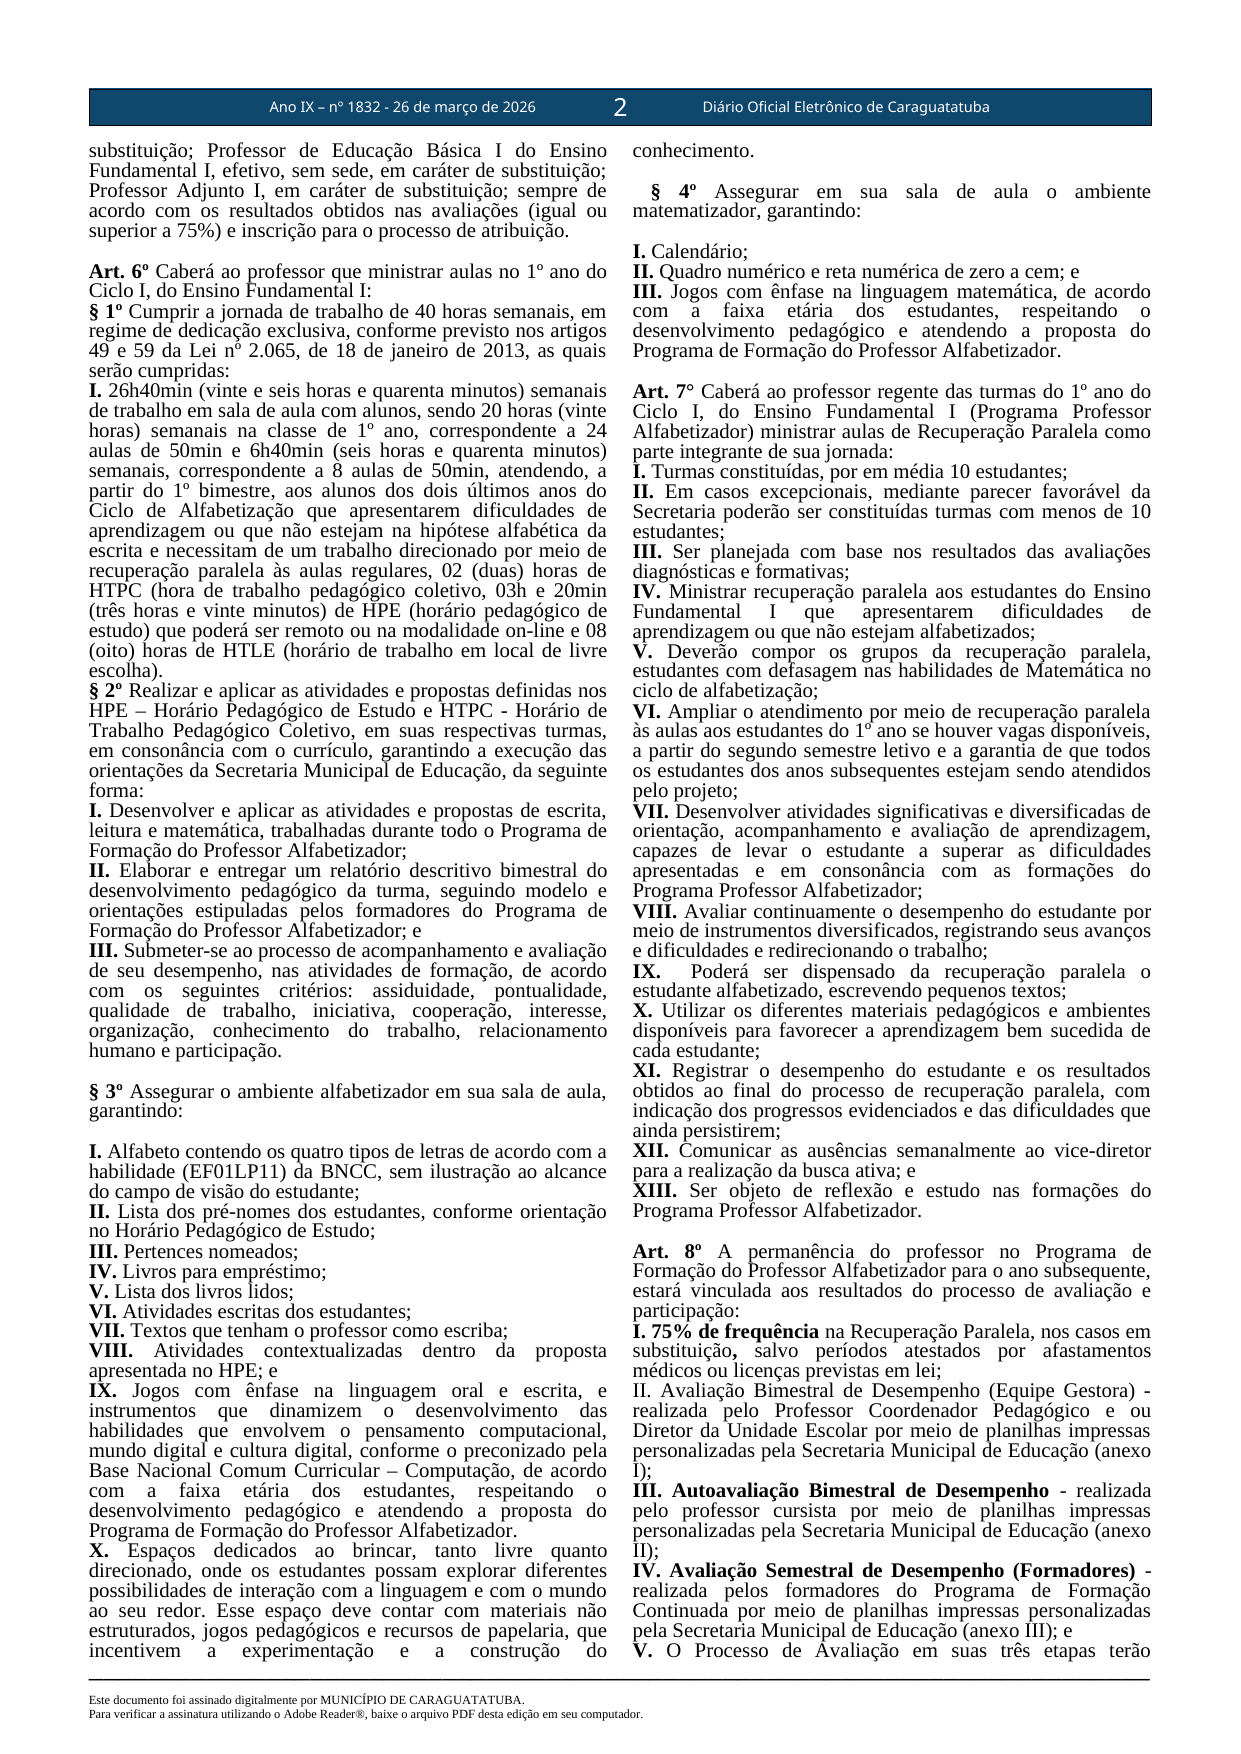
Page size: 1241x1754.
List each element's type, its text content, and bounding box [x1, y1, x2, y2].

text IV. Avaliação Semestral de Desempenho (Formadores) - realizada pelos formadores do Programa de Formação Continuada por meio de planilhas impressas personalizadas pela Secretaria Municipal de Educação (anexo III); e [632, 1562, 1152, 1642]
text X. Utilizar os diferentes materiais pedagógicos e ambientes disponíveis para favorecer a aprendizagem bem sucedida de cada estudante; [632, 1002, 1152, 1062]
text V. O Processo de Avaliação em suas três etapas terão [632, 1642, 1152, 1662]
text Art. 7° Caberá ao professor regente das turmas do 1º ano do Ciclo I, do Ensino Fundamental I (Programa Professor Alfabetizador) ministrar aulas de Recuperação Paralela como parte integrante de sua jornada: [632, 383, 1152, 463]
text V. Lista dos livros lidos; [88, 1282, 608, 1302]
text II. Em casos excepcionais, mediante parecer favorável da Secretaria poderão ser constituídas turmas com menos de 10 estudantes; [632, 483, 1152, 543]
text II. Avaliação Bimestral de Desempenho (Equipe Gestora) - realizada pelo Professor Coordenador Pedagógico e ou Diretor da Unidade Escolar por meio de planilhas impressas personalizadas pela Secretaria Municipal de Educação (anexo I); [632, 1382, 1152, 1482]
text § 4º Assegurar em sua sala de aula o ambiente matematizador, garantindo: [632, 182, 1152, 222]
text IX. Poderá ser dispensado da recuperação paralela o estudante alfabetizado, escrevendo pequenos textos; [632, 962, 1152, 1002]
text I. Turmas constituídas, por em média 10 estudantes; [632, 463, 1152, 483]
text I. Calendário; [632, 243, 1152, 263]
text conhecimento. [632, 142, 1152, 162]
text VI. Ampliar o atendimento por meio de recuperação paralela às aulas aos estudantes do 1º ano se houver vagas disponíveis, a partir do segundo semestre letivo e a garantia de que todos os estudantes dos anos subsequentes estejam sendo atendidos pelo projeto; [632, 702, 1152, 802]
text XI. Registrar o desempenho do estudante e os resultados obtidos ao final do processo de recuperação paralela, com indicação dos progressos evidenciados e das dificuldades que ainda persistirem; [632, 1062, 1152, 1142]
text V. Deverão compor os grupos da recuperação paralela, estudantes com defasagem nas habilidades de Matemática no ciclo de alfabetização; [632, 643, 1152, 702]
text § 3º Assegurar o ambiente alfabetizador em sua sala de aula, garantindo: [88, 1082, 608, 1122]
text VII. Textos que tenham o professor como escriba; [88, 1322, 608, 1342]
text X. Espaços dedicados ao brincar, tanto livre quanto direcionado, onde os estudantes possam explorar diferentes possibilidades de interação com a linguagem e com o mundo ao seu redor. Esse espaço deve contar com materiais não estruturados, jogos pedagógicos e recursos de papelaria, que incentivem a experimentação e a construção do [88, 1542, 608, 1662]
text VIII. Atividades contextualizadas dentro da proposta apresentada no HPE; e [88, 1342, 608, 1382]
text § 1º Cumprir a jornada de trabalho de 40 horas semanais, em regime de dedicação exclusiva, conforme previsto nos artigos 49 e 59 da Lei nº 2.065, de 18 de janeiro de 2013, as quais serão cumpridas: [88, 302, 608, 382]
text substituição; Professor de Educação Básica I do Ensino Fundamental I, efetivo, sem sede, em caráter de substituição; Professor Adjunto I, em caráter de substituição; sempre de acordo com os resultados obtidos nas avaliações (igual ou superior a 75%) e inscrição para o processo de atribuição. [88, 142, 608, 242]
text Art. 8º A permanência do professor no Programa de Formação do Professor Alfabetizador para o ano subsequente, estará vinculada aos resultados do processo de avaliação e participação: [632, 1242, 1152, 1322]
text I. Desenvolver e aplicar as atividades e propostas de escrita, leitura e matemática, trabalhadas durante todo o Programa de Formação do Professor Alfabetizador; [88, 802, 608, 862]
text I. 75% de frequência na Recuperação Paralela, nos casos em substituição, salvo períodos atestados por afastamentos médicos ou licenças previstas em lei; [632, 1322, 1152, 1382]
text III. Jogos com ênfase na linguagem matemática, de acordo com a faixa etária dos estudantes, respeitando o desenvolvimento pedagógico e atendendo a proposta do Programa de Formação do Professor Alfabetizador. [632, 283, 1152, 362]
text III. Submeter-se ao processo de acompanhamento e avaliação de seu desempenho, nas atividades de formação, de acordo com os seguintes critérios: assiduidade, pontualidade, qualidade de trabalho, iniciativa, cooperação, interesse, organização, conhecimento do trabalho, relacionamento humano e participação. [88, 942, 608, 1062]
text III. Autoavaliação Bimestral de Desempenho - realizada pelo professor cursista por meio de planilhas impressas personalizadas pela Secretaria Municipal de Educação (anexo II); [632, 1482, 1152, 1562]
text II. Lista dos pré-nomes dos estudantes, conforme orientação no Horário Pedagógico de Estudo; [88, 1203, 608, 1242]
text § 2º Realizar e aplicar as atividades e propostas definidas nos HPE – Horário Pedagógico de Estudo e HTPC - Horário de Trabalho Pedagógico Coletivo, em suas respectivas turmas, em consonância com o currículo, garantindo a execução das orientações da Secretaria Municipal de Educação, da seguinte forma: [88, 682, 608, 802]
text Art. 6º Caberá ao professor que ministrar aulas no 1º ano do Ciclo I, do Ensino Fundamental I: [88, 262, 608, 302]
text I. 26h40min (vinte e seis horas e quarenta minutos) semanais de trabalho em sala de aula com alunos, sendo 20 horas (vinte horas) semanais na classe de 1º ano, correspondente a 24 aulas de 50min e 6h40min (seis horas e quarenta minutos) semanais, correspondente a 8 aulas de 50min, atendendo, a partir do 1º bimestre, aos alunos dos dois últimos anos do Ciclo de Alfabetização que apresentarem dificuldades de aprendizagem ou que não estejam na hipótese alfabética da escrita e necessitam de um trabalho direcionado por meio de recuperação paralela às aulas regulares, 02 (duas) horas de HTPC (hora de trabalho pedagógico coletivo, 03h e 20min (três horas e vinte minutos) de HPE (horário pedagógico de estudo) que poderá ser remoto ou na modalidade on-line e 08 (oito) horas de HTLE (horário de trabalho em local de livre escolha). [88, 382, 608, 682]
text XII. Comunicar as ausências semanalmente ao vice-diretor para a realização da busca ativa; e [632, 1142, 1152, 1182]
text II. Quadro numérico e reta numérica de zero a cem; e [632, 263, 1152, 283]
text I. Alfabeto contendo os quatro tipos de letras de acordo com a habilidade (EF01LP11) da BNCC, sem ilustração ao alcance do campo de visão do estudante; [88, 1143, 608, 1203]
text III. Pertences nomeados; [88, 1242, 608, 1262]
text IV. Ministrar recuperação paralela aos estudantes do Ensino Fundamental I que apresentarem dificuldades de aprendizagem ou que não estejam alfabetizados; [632, 583, 1152, 643]
text II. Elaborar e entregar um relatório descritivo bimestral do desenvolvimento pedagógico da turma, seguindo modelo e orientações estipuladas pelos formadores do Programa de Formação do Professor Alfabetizador; e [88, 862, 608, 942]
text VII. Desenvolver atividades significativas e diversificadas de orientação, acompanhamento e avaliação de aprendizagem, capazes de levar o estudante a superar as dificuldades apresentadas e em consonância com as formações do Programa Professor Alfabetizador; [632, 802, 1152, 902]
text IV. Livros para empréstimo; [88, 1262, 608, 1282]
text IX. Jogos com ênfase na linguagem oral e escrita, e instrumentos que dinamizem o desenvolvimento das habilidades que envolvem o pensamento computacional, mundo digital e cultura digital, conforme o preconizado pela Base Nacional Comum Curricular – Computação, de acordo com a faixa etária dos estudantes, respeitando o desenvolvimento pedagógico e atendendo a proposta do Programa de Formação do Professor Alfabetizador. [88, 1382, 608, 1542]
text XIII. Ser objeto de reflexão e estudo nas formações do Programa Professor Alfabetizador. [632, 1182, 1152, 1222]
text VIII. Avaliar continuamente o desempenho do estudante por meio de instrumentos diversificados, registrando seus avanços e dificuldades e redirecionando o trabalho; [632, 902, 1152, 962]
text VI. Atividades escritas dos estudantes; [88, 1302, 608, 1322]
text III. Ser planejada com base nos resultados das avaliações diagnósticas e formativas; [632, 543, 1152, 583]
